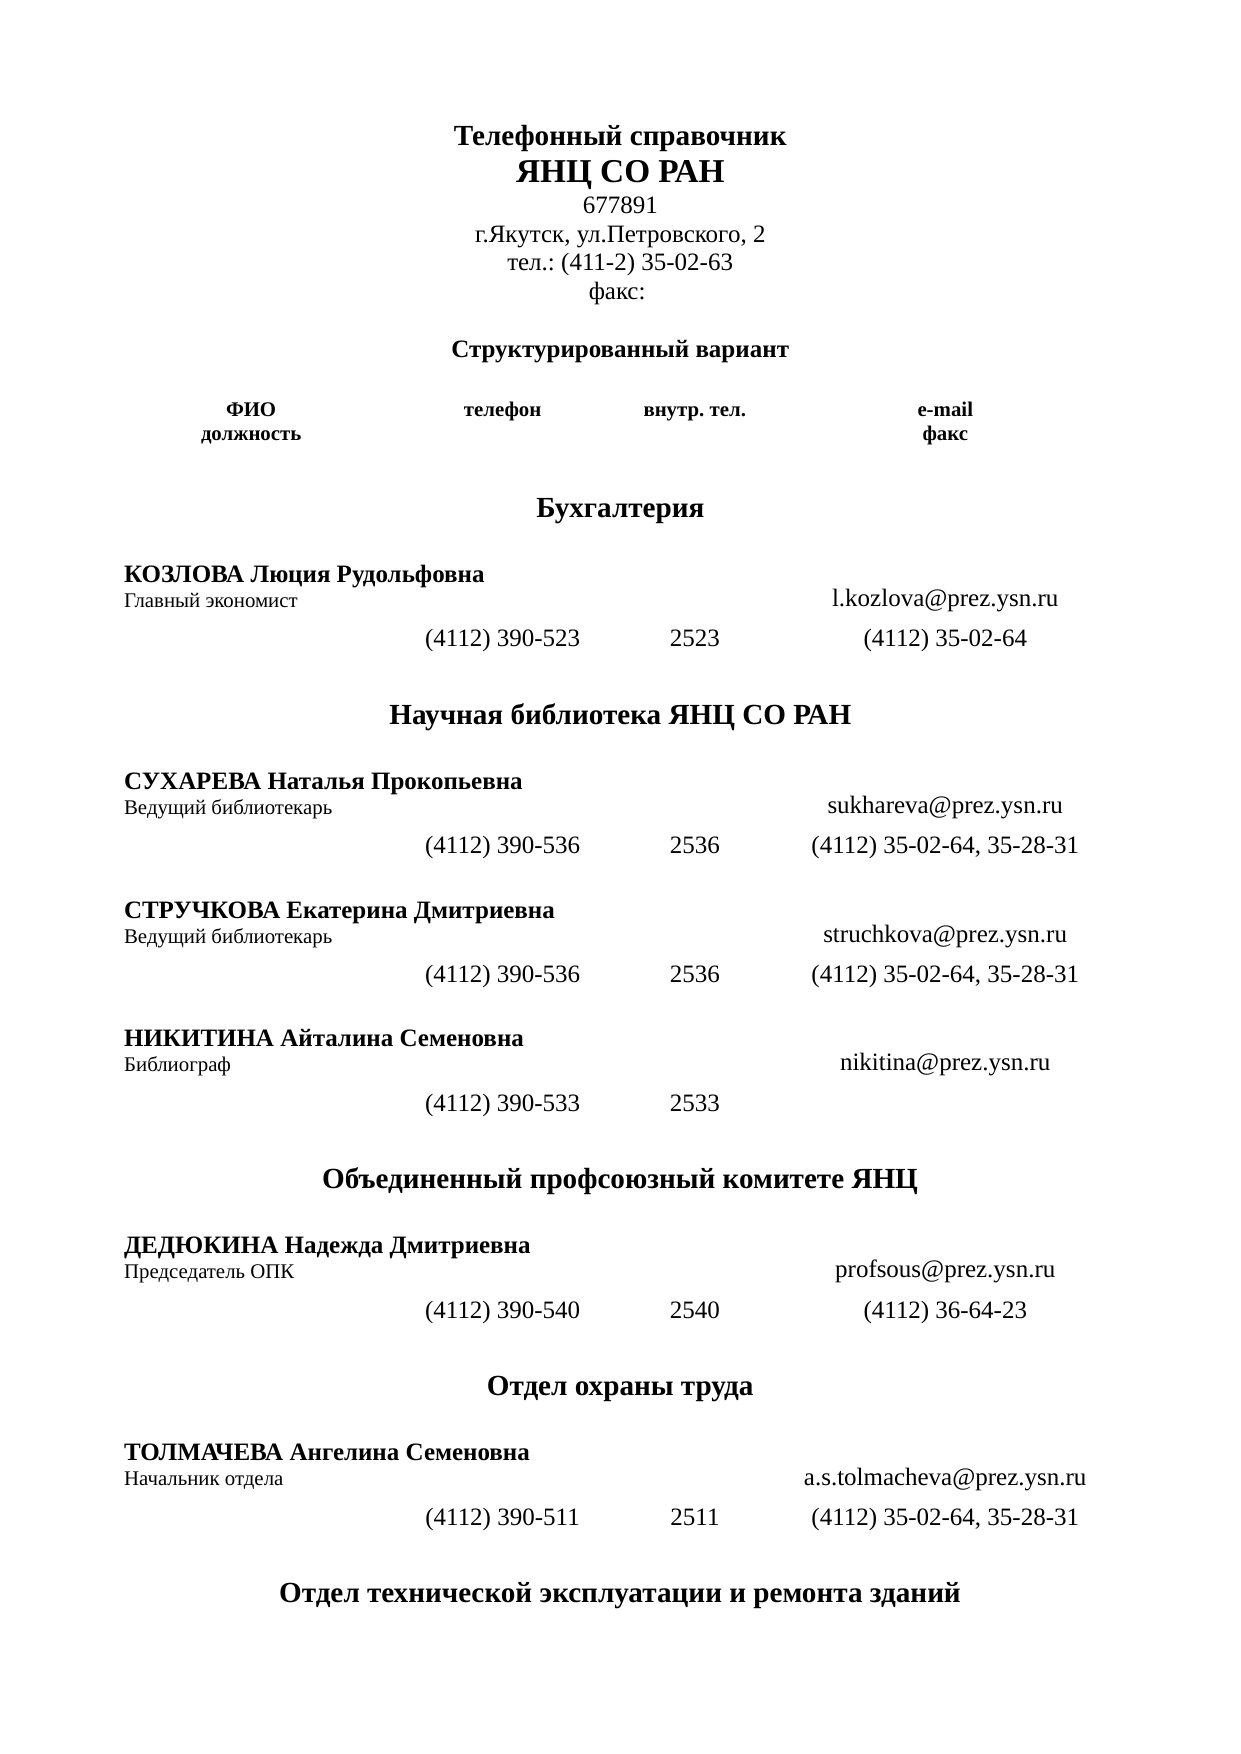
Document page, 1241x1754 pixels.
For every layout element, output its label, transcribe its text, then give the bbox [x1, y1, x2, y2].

table_cell (4112) 390-511 [384, 1496, 621, 1536]
table_cell 2540 [621, 1289, 768, 1329]
table_cell НИКИТИНА Айталина Семеновна Библиограф [118, 994, 768, 1082]
table_cell 2536 [621, 953, 768, 993]
table_cell [118, 618, 384, 658]
text факс: [118, 276, 1122, 305]
text 677891 [118, 190, 1122, 219]
table_cell (4112) 35-02-64 [768, 618, 1122, 658]
table_cell Отдел технической эксплуатации и ремонта зданий [118, 1536, 1122, 1615]
table_cell (4112) 35-02-64, 35-28-31 [768, 953, 1122, 993]
table_cell profsous@prez.ysn.ru [768, 1201, 1122, 1289]
table_header телефон [384, 391, 621, 451]
table_cell [768, 1082, 1122, 1122]
text г.Якутск, ул.Петровского, 2 [118, 219, 1122, 247]
table_cell (4112) 390-536 [384, 825, 621, 865]
table_cell (4112) 35-02-64, 35-28-31 [768, 1496, 1122, 1536]
table_cell (4112) 390-533 [384, 1082, 621, 1122]
table_cell sukhareva@prez.ysn.ru [768, 736, 1122, 825]
text тел.: (411-2) 35-02-63 [118, 247, 1122, 276]
table_cell ДЕДЮКИНА Надежда Дмитриевна Председатель ОПК [118, 1201, 768, 1289]
table_cell (4112) 390-540 [384, 1289, 621, 1329]
table_cell nikitina@prez.ysn.ru [768, 994, 1122, 1082]
table_cell Отдел охраны труда [118, 1329, 1122, 1408]
table_cell [118, 1496, 384, 1536]
table_cell КОЗЛОВА Люция Рудольфовна Главный экономист [118, 529, 768, 618]
table_cell struchkova@prez.ysn.ru [768, 865, 1122, 953]
table_cell [118, 1082, 384, 1122]
table_cell СТРУЧКОВА Екатерина Дмитриевна Ведущий библиотекарь [118, 865, 768, 953]
table_cell СУХАРЕВА Наталья Прокопьевна Ведущий библиотекарь [118, 736, 768, 825]
table_cell 2536 [621, 825, 768, 865]
text ЯНЦ СО РАН [118, 152, 1122, 190]
table_cell 2511 [621, 1496, 768, 1536]
table_cell (4112) 390-536 [384, 953, 621, 993]
text Структурированный вариант [118, 334, 1122, 362]
table_cell Научная библиотека ЯНЦ СО РАН [118, 658, 1122, 736]
table_cell [118, 825, 384, 865]
table_cell a.s.tolmacheva@prez.ysn.ru [768, 1408, 1122, 1496]
table_cell Бухгалтерия [118, 451, 1122, 529]
text Телефонный справочник [118, 118, 1122, 152]
table_header внутр. тел. [621, 391, 768, 451]
table_cell ТОЛМАЧЕВА Ангелина Семеновна Начальник отдела [118, 1408, 768, 1496]
table_header e-mail факс [768, 391, 1122, 451]
table_cell (4112) 35-02-64, 35-28-31 [768, 825, 1122, 865]
table_cell 2523 [621, 618, 768, 658]
table_cell (4112) 36-64-23 [768, 1289, 1122, 1329]
table_cell [118, 953, 384, 993]
table_cell l.kozlova@prez.ysn.ru [768, 529, 1122, 618]
table_header ФИО должность [118, 391, 384, 451]
table_cell (4112) 390-523 [384, 618, 621, 658]
table_cell Объединенный профсоюзный комитете ЯНЦ [118, 1122, 1122, 1201]
table_cell [118, 1289, 384, 1329]
table_cell 2533 [621, 1082, 768, 1122]
